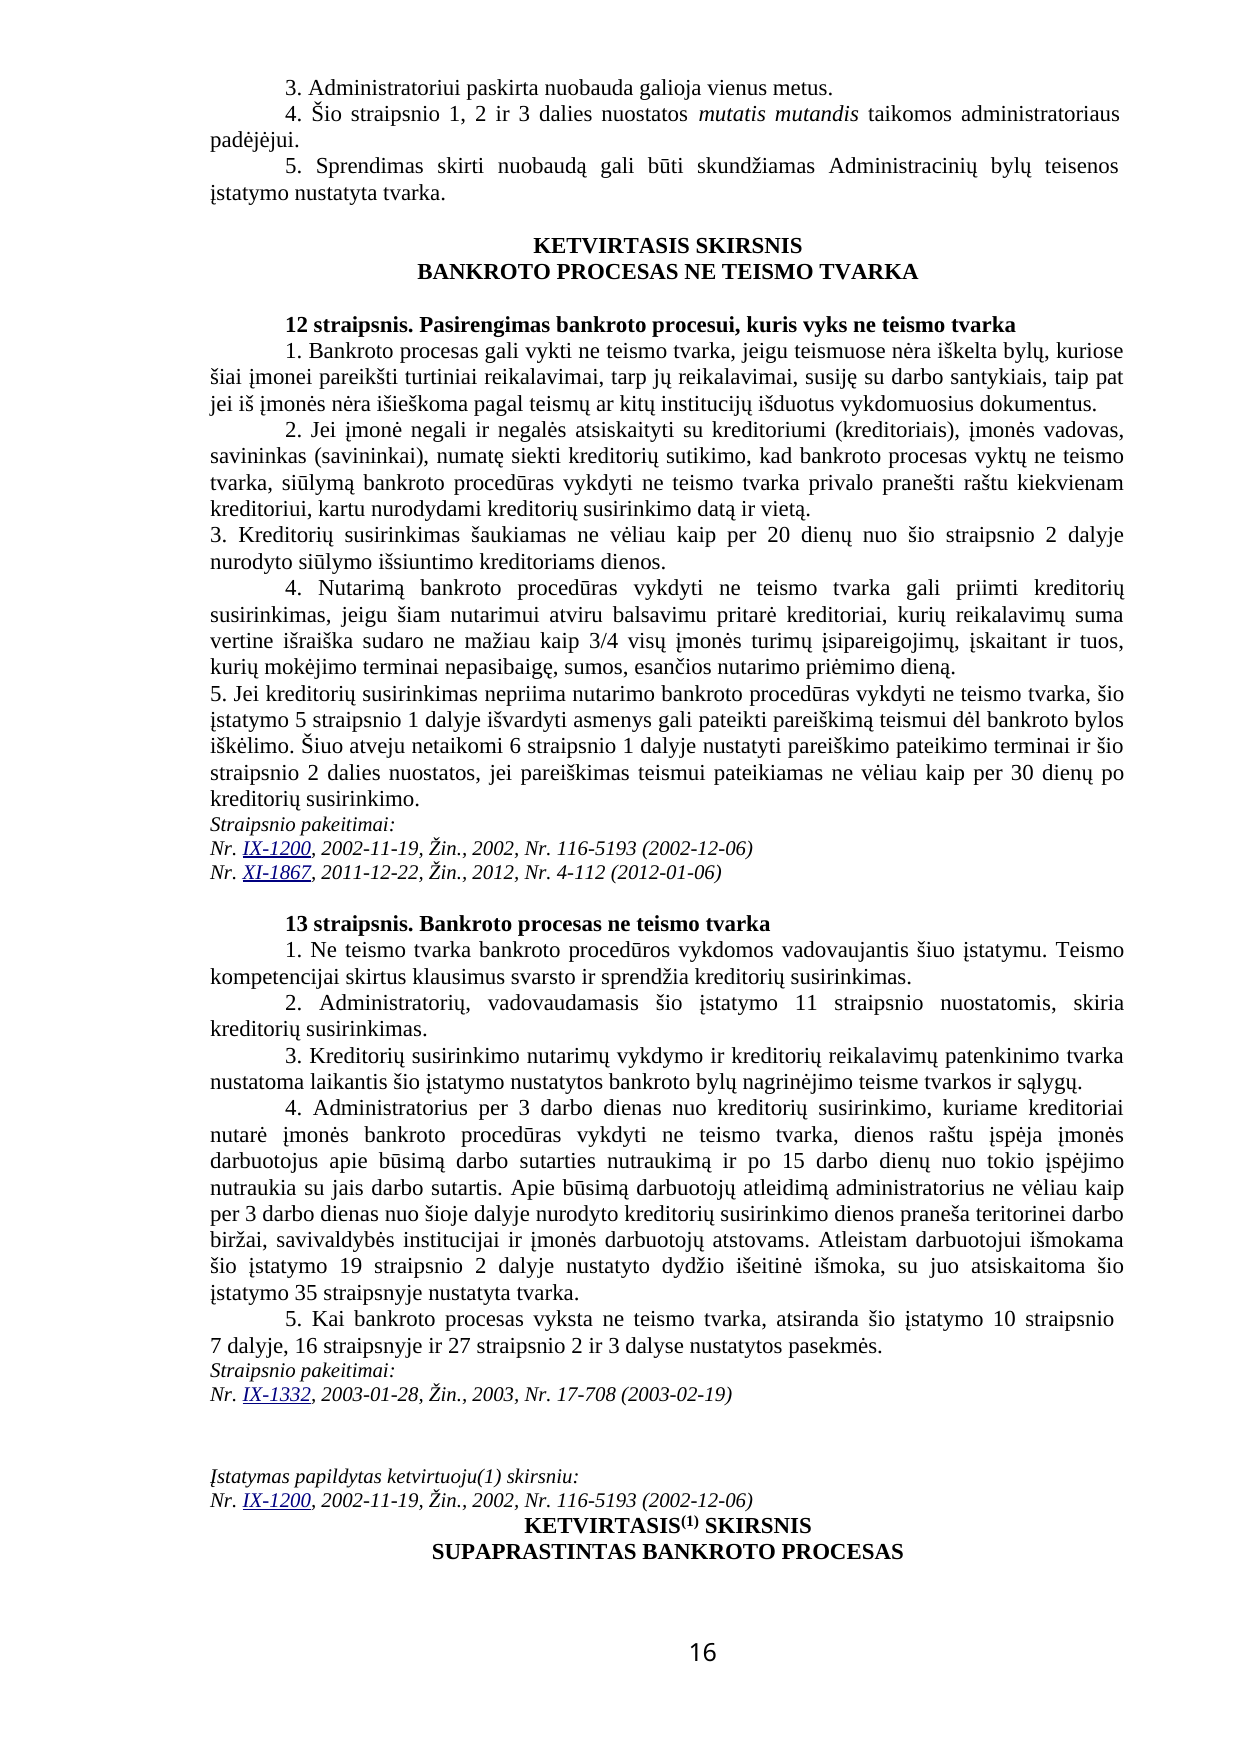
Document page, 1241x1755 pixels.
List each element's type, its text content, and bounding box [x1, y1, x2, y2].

text Straipsnio pakeitimai: [210, 1358, 1126, 1382]
subtitle 13 straipsnis. Bankroto procesas ne teismo tvarka [210, 910, 1126, 936]
text Nr. IX-1332, 2003-01-28, Žin., 2003, Nr. 17-708 (2003-02-19) [210, 1382, 1126, 1406]
text Įstatymas papildytas ketvirtuoju(1) skirsniu: [210, 1464, 1126, 1488]
subtitle BANKROTO PROCEsAS NE TEISMo tvarka [210, 258, 1126, 284]
subtitle Supaprastintas BANKROTO PROCEsas [210, 1538, 1126, 1564]
text 2. Jei įmonė negali ir negalės atsiskaityti su kreditoriumi (kreditoriais), įmonės vadovas, savininkas (savininkai), numatę siekti kreditorių sutikimo, kad bankroto procesas vyktų ne teismo tvarka, siūlymą bankroto procedūras vykdyti ne teismo tvarka privalo pranešti raštu kiekvienam kreditoriui, kartu nurodydami kreditorių susirinkimo datą ir vietą. [210, 416, 1126, 522]
subtitle KETVIRTASIS SKIRSNIS [210, 232, 1126, 258]
text 5. Kai bankroto procesas vyksta ne teismo tvarka, atsiranda šio įstatymo 10 straipsnio 7 dalyje, 16 straipsnyje ir 27 straipsnio 2 ir 3 dalyse nustatytos pasekmės. [210, 1305, 1126, 1358]
text 4. Šio straipsnio 1, 2 ir 3 dalies nuostatos mutatis mutandis taikomos administratoriaus padėjėjui. [210, 100, 1120, 153]
text Nr. XI-1867, 2011-12-22, Žin., 2012, Nr. 4-112 (2012-01-06) [210, 859, 1120, 884]
text 2. Administratorių, vadovaudamasis šio įstatymo 11 straipsnio nuostatomis, skiria kreditorių susirinkimas. [210, 989, 1126, 1042]
text Nr. IX-1200, 2002-11-19, Žin., 2002, Nr. 116-5193 (2002-12-06) [210, 1488, 1126, 1512]
subtitle 12 straipsnis. Pasirengimas bankroto procesui, kuris vyks ne teismo tvarka [210, 311, 1126, 337]
subtitle Ketvirtasis(1) SKIRSNIS [210, 1512, 1126, 1538]
text Nr. IX-1200, 2002-11-19, Žin., 2002, Nr. 116-5193 (2002-12-06) [210, 836, 1126, 859]
text 5. Jei kreditorių susirinkimas nepriima nutarimo bankroto procedūras vykdyti ne teismo tvarka, šio įstatymo 5 straipsnio 1 dalyje išvardyti asmenys gali pateikti pareiškimą teismui dėl bankroto bylos iškėlimo. Šiuo atveju netaikomi 6 straipsnio 1 dalyje nustatyti pareiškimo pateikimo terminai ir šio straipsnio 2 dalies nuostatos, jei pareiškimas teismui pateikiamas ne vėliau kaip per 30 dienų po kreditorių susirinkimo. [210, 680, 1126, 811]
text 3. Administratoriui paskirta nuobauda galioja vienus metus. [210, 73, 1120, 100]
text 3. Kreditorių susirinkimo nutarimų vykdymo ir kreditorių reikalavimų patenkinimo tvarka nustatoma laikantis šio įstatymo nustatytos bankroto bylų nagrinėjimo teisme tvarkos ir sąlygų. [210, 1042, 1126, 1094]
text 4. Nutarimą bankroto procedūras vykdyti ne teismo tvarka gali priimti kreditorių susirinkimas, jeigu šiam nutarimui atviru balsavimu pritarė kreditoriai, kurių reikalavimų suma vertine išraiška sudaro ne mažiau kaip 3/4 visų įmonės turimų įsipareigojimų, įskaitant ir tuos, kurių mokėjimo terminai nepasibaigę, sumos, esančios nutarimo priėmimo dieną. [210, 574, 1126, 680]
text 1. Bankroto procesas gali vykti ne teismo tvarka, jeigu teismuose nėra iškelta bylų, kuriose šiai įmonei pareikšti turtiniai reikalavimai, tarp jų reikalavimai, susiję su darbo santykiais, taip pat jei iš įmonės nėra išieškoma pagal teismų ar kitų institucijų išduotus vykdomuosius dokumentus. [210, 337, 1126, 416]
text 1. Ne teismo tvarka bankroto procedūros vykdomos vadovaujantis šiuo įstatymu. Teismo kompetencijai skirtus klausimus svarsto ir sprendžia kreditorių susirinkimas. [210, 936, 1126, 989]
text 3. Kreditorių susirinkimas šaukiamas ne vėliau kaip per 20 dienų nuo šio straipsnio 2 dalyje nurodyto siūlymo išsiuntimo kreditoriams dienos. [210, 522, 1126, 574]
text 4. Administratorius per 3 darbo dienas nuo kreditorių susirinkimo, kuriame kreditoriai nutarė įmonės bankroto procedūras vykdyti ne teismo tvarka, dienos raštu įspėja įmonės darbuotojus apie būsimą darbo sutarties nutraukimą ir po 15 darbo dienų nuo tokio įspėjimo nutraukia su jais darbo sutartis. Apie būsimą darbuotojų atleidimą administratorius ne vėliau kaip per 3 darbo dienas nuo šioje dalyje nurodyto kreditorių susirinkimo dienos praneša teritorinei darbo biržai, savivaldybės institucijai ir įmonės darbuotojų atstovams. Atleistam darbuotojui išmokama šio įstatymo 19 straipsnio 2 dalyje nustatyto dydžio išeitinė išmoka, su juo atsiskaitoma šio įstatymo 35 straipsnyje nustatyta tvarka. [210, 1094, 1126, 1305]
text Straipsnio pakeitimai: [210, 811, 1126, 836]
text 5. Sprendimas skirti nuobaudą gali būti skundžiamas Administracinių bylų teisenos įstatymo nustatyta tvarka. [210, 153, 1120, 205]
